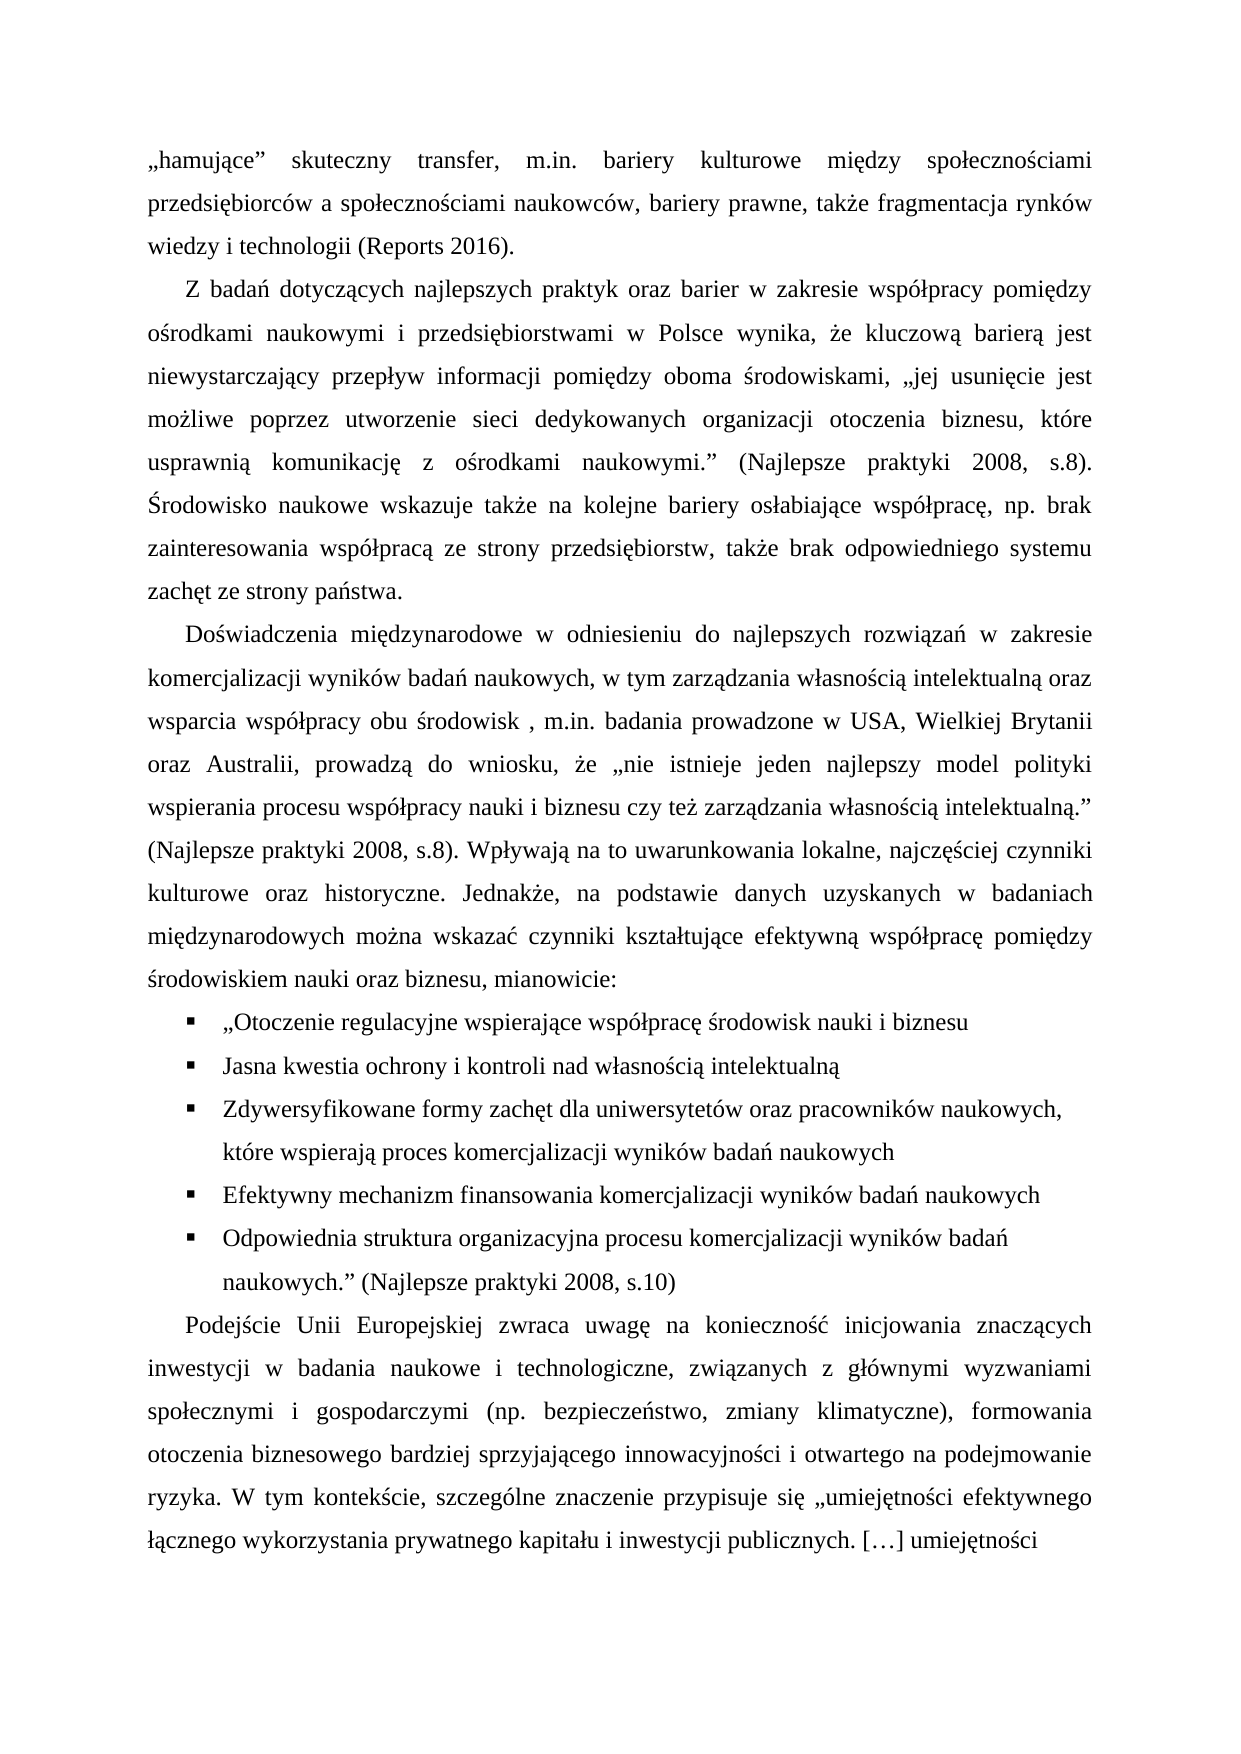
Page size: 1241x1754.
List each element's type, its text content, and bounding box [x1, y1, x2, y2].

text „hamujące” skuteczny transfer, m.in. bariery kulturowe między społecznościami przedsiębiorców a społecznościami naukowców, bariery prawne, także fragmentacja rynków wiedzy i technologii (Reports 2016). [147, 145, 1093, 260]
text Podejście Unii Europejskiej zwraca uwagę na konieczność inicjowania znaczących inwestycji w badania naukowe i technologiczne, związanych z głównymi wyzwaniami społecznymi i gospodarczymi (np. bezpieczeństwo, zmiany klimatyczne), formowania otoczenia biznesowego bardziej sprzyjającego innowacyjności i otwartego na podejmowanie ryzyka. W tym kontekście, szczególne znaczenie przypisuje się „umiejętności efektywnego łącznego wykorzystania prywatnego kapitału i inwestycji publicznych. […] umiejętności [147, 1310, 1092, 1554]
list Zdywersyfikowane formy zachęt dla uniwersytetów oraz pracowników naukowych, które wspierają proces komercjalizacji wyników badań naukowych [185, 1094, 1092, 1166]
list Odpowiednia struktura organizacyjna procesu komercjalizacji wyników badań naukowych.” (Najlepsze praktyki 2008, s.10) [185, 1223, 1092, 1295]
text Doświadczenia międzynarodowe w odniesieniu do najlepszych rozwiązań w zakresie komercjalizacji wyników badań naukowych, w tym zarządzania własnością intelektualną oraz wsparcia współpracy obu środowisk , m.in. badania prowadzone w USA, Wielkiej Brytanii oraz Australii, prowadzą do wniosku, że „nie istnieje jeden najlepszy model polityki wspierania procesu współpracy nauki i biznesu czy też zarządzania własnością intelektualną.” (Najlepsze praktyki 2008, s.8). Wpływają na to uwarunkowania lokalne, najczęściej czynniki kulturowe oraz historyczne. Jednakże, na podstawie danych uzyskanych w badaniach międzynarodowych można wskazać czynniki kształtujące efektywną współpracę pomiędzy środowiskiem nauki oraz biznesu, mianowicie: [147, 619, 1093, 993]
text Z badań dotyczących najlepszych praktyk oraz barier w zakresie współpracy pomiędzy ośrodkami naukowymi i przedsiębiorstwami w Polsce wynika, że kluczową barierą jest niewystarczający przepływ informacji pomiędzy oboma środowiskami, „jej usunięcie jest możliwe poprzez utworzenie sieci dedykowanych organizacji otoczenia biznesu, które usprawnią komunikację z ośrodkami naukowymi.” (Najlepsze praktyki 2008, s.8). Środowisko naukowe wskazuje także na kolejne bariery osłabiające współpracę, np. brak zainteresowania współpracą ze strony przedsiębiorstw, także brak odpowiedniego systemu zachęt ze strony państwa. [147, 274, 1093, 605]
list Jasna kwestia ochrony i kontroli nad własnością intelektualną [185, 1051, 1105, 1079]
list „Otoczenie regulacyjne wspierające współpracę środowisk nauki i biznesu [185, 1008, 1105, 1036]
list Efektywny mechanizm finansowania komercjalizacji wyników badań naukowych [185, 1180, 1105, 1209]
